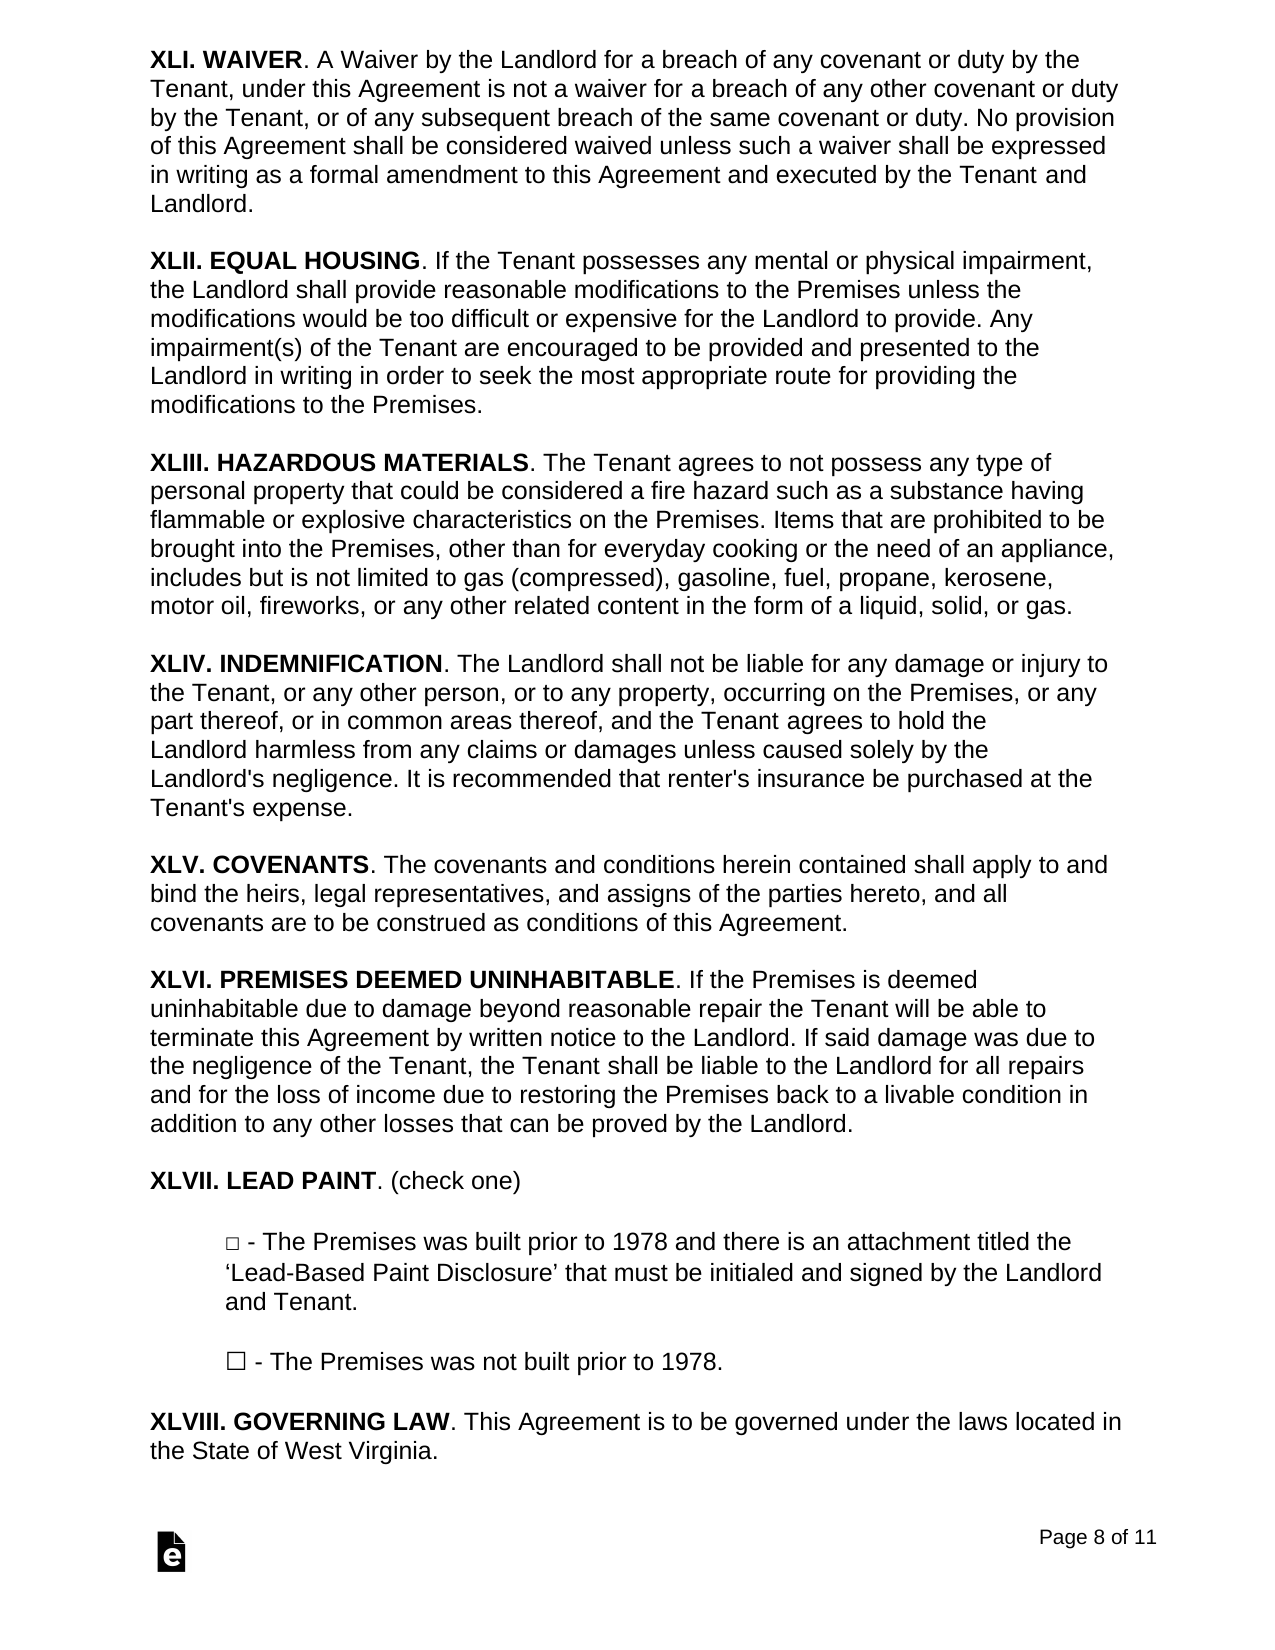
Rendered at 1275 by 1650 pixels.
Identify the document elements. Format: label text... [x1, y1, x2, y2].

text XLIV. INDEMNIFICATION. The Landlord shall not be liable for any damage or injury to the Tenant, or any other person, or to any property, occurring on the Premises, or any part thereof, or in common areas thereof, and the Tenant agrees to hold the Landlord harmless from any claims or damages unless caused solely by the Landlord's negligence. It is recommended that renter's insurance be purchased at the Tenant's expense. [150, 649, 1125, 821]
text XLVI. PREMISES DEEMED UNINHABITABLE. If the Premises is deemed uninhabitable due to damage beyond reasonable repair the Tenant will be able to terminate this Agreement by written notice to the Landlord. If said damage was due to the negligence of the Tenant, the Tenant shall be liable to the Landlord for all repairs and for the loss of income due to restoring the Premises back to a livable condition in addition to any other losses that can be proved by the Landlord. [150, 965, 1125, 1137]
text XLV. COVENANTS. The covenants and conditions herein contained shall apply to and bind the heirs, legal representatives, and assigns of the parties hereto, and all covenants are to be construed as conditions of this Agreement. [150, 850, 1125, 936]
text XLI. WAIVER. A Waiver by the Landlord for a breach of any covenant or duty by the Tenant, under this Agreement is not a waiver for a breach of any other covenant or duty by the Tenant, or of any subsequent breach of the same covenant or duty. No provision of this Agreement shall be considered waived unless such a waiver shall be expressed in writing as a formal amendment to this Agreement and executed by the Tenant and Landlord. [150, 45, 1125, 217]
text ☐ - The Premises was built prior to 1978 and there is an attachment titled the ‘Lead-Based Paint Disclosure’ that must be initialed and signed by the Landlord and Tenant. [225, 1224, 1125, 1315]
text ☐ - The Premises was not built prior to 1978. [225, 1344, 1125, 1378]
text XLII. EQUAL HOUSING. If the Tenant possesses any mental or physical impairment, the Landlord shall provide reasonable modifications to the Premises unless the modifications would be too difficult or expensive for the Landlord to provide. Any impairment(s) of the Tenant are encouraged to be provided and presented to the Landlord in writing in order to seek the most appropriate route for providing the modifications to the Premises. [150, 246, 1125, 419]
text XLIII. HAZARDOUS MATERIALS. The Tenant agrees to not possess any type of personal property that could be considered a fire hazard such as a substance having flammable or explosive characteristics on the Premises. Items that are prohibited to be brought into the Premises, other than for everyday cooking or the need of an appliance, includes but is not limited to gas (compressed), gasoline, fuel, propane, kerosene, motor oil, fireworks, or any other related content in the form of a liquid, solid, or gas. [150, 447, 1125, 620]
text XLVII. LEAD PAINT. (check one) [150, 1166, 1125, 1195]
text XLVIII. GOVERNING LAW. This Agreement is to be governed under the laws located in the State of West Virginia. [150, 1407, 1125, 1464]
